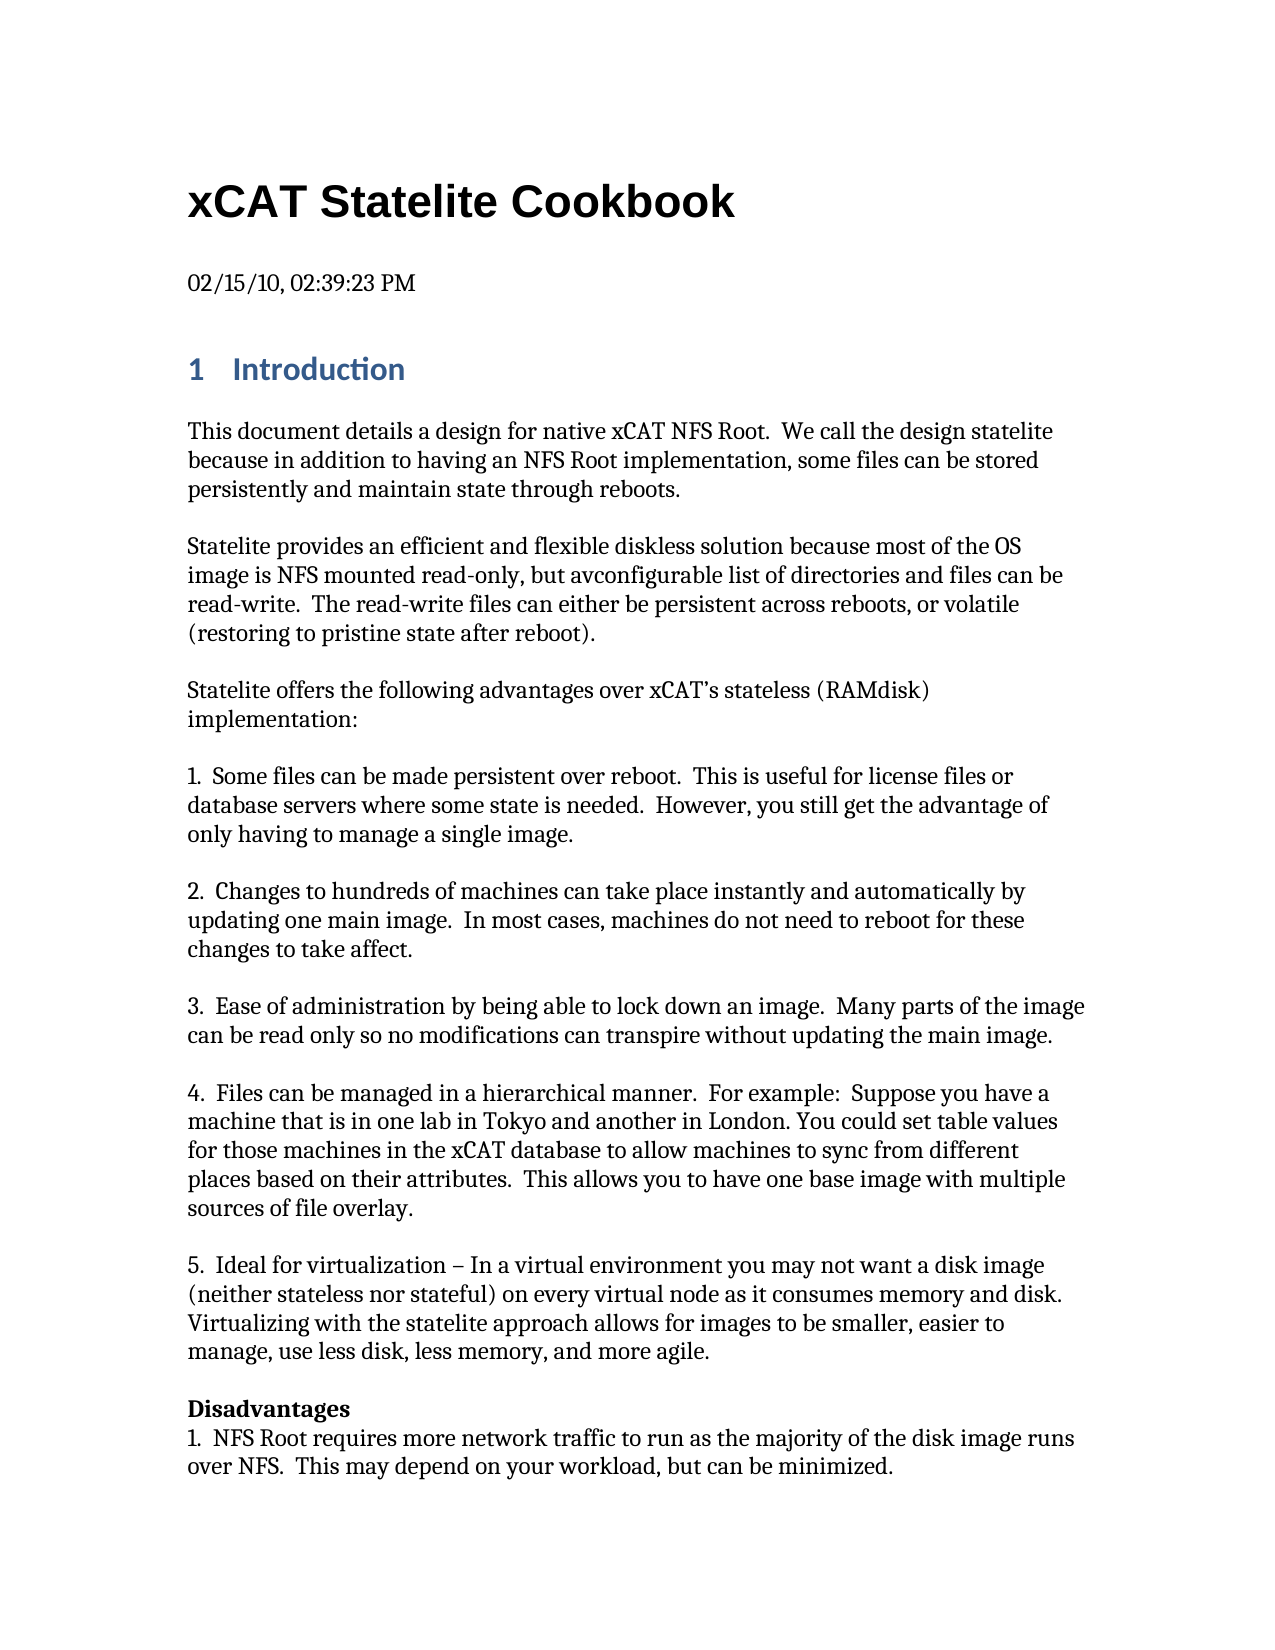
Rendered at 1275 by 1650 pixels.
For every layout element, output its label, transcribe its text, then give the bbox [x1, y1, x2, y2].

text Disadvantages [187, 1395, 1087, 1423]
text 2. Changes to hundreds of machines can take place instantly and automatically by updating one main image. In most cases, machines do not need to reboot for these changes to take affect. [187, 877, 1087, 963]
text 3. Ease of administration by being able to lock down an image. Many parts of the image can be read only so no modifications can transpire without updating the main image. [187, 992, 1087, 1050]
text Statelite offers the following advantages over xCAT’s stateless (RAMdisk) implementation: [187, 676, 1087, 733]
text 02/15/10, 02:39:23 PM [187, 269, 1087, 298]
text This document details a design for native xCAT NFS Root. We call the design statelite because in addition to having an NFS Root implementation, some files can be stored persistently and maintain state through reboots. [187, 417, 1087, 503]
text 5. Ideal for virtualization – In a virtual environment you may not want a disk image (neither stateless nor stateful) on every virtual node as it consumes memory and disk. Virtualizing with the statelite approach allows for images to be smaller, easier to manage, use less disk, less memory, and more agile. [187, 1251, 1087, 1366]
text 4. Files can be managed in a hierarchical manner. For example: Suppose you have a machine that is in one lab in Tokyo and another in London. You could set table values for those machines in the xCAT database to allow machines to sync from different places based on their attributes. This allows you to have one base image with multiple sources of file overlay. [187, 1078, 1087, 1222]
text Statelite provides an efficient and flexible diskless solution because most of the OS image is NFS mounted read-only, but avconfigurable list of directories and files can be read-write. The read-write files can either be persistent across reboots, or volatile (restoring to pristine state after reboot). [187, 532, 1087, 647]
subtitle xCAT Statelite Cookbook [187, 175, 1087, 228]
subtitle Introduction [187, 348, 1087, 388]
text 1. NFS Root requires more network traffic to run as the majority of the disk image runs over NFS. This may depend on your workload, but can be minimized. [187, 1423, 1087, 1481]
text 1. Some files can be made persistent over reboot. This is useful for license files or database servers where some state is needed. However, you still get the advantage of only having to manage a single image. [187, 762, 1087, 848]
